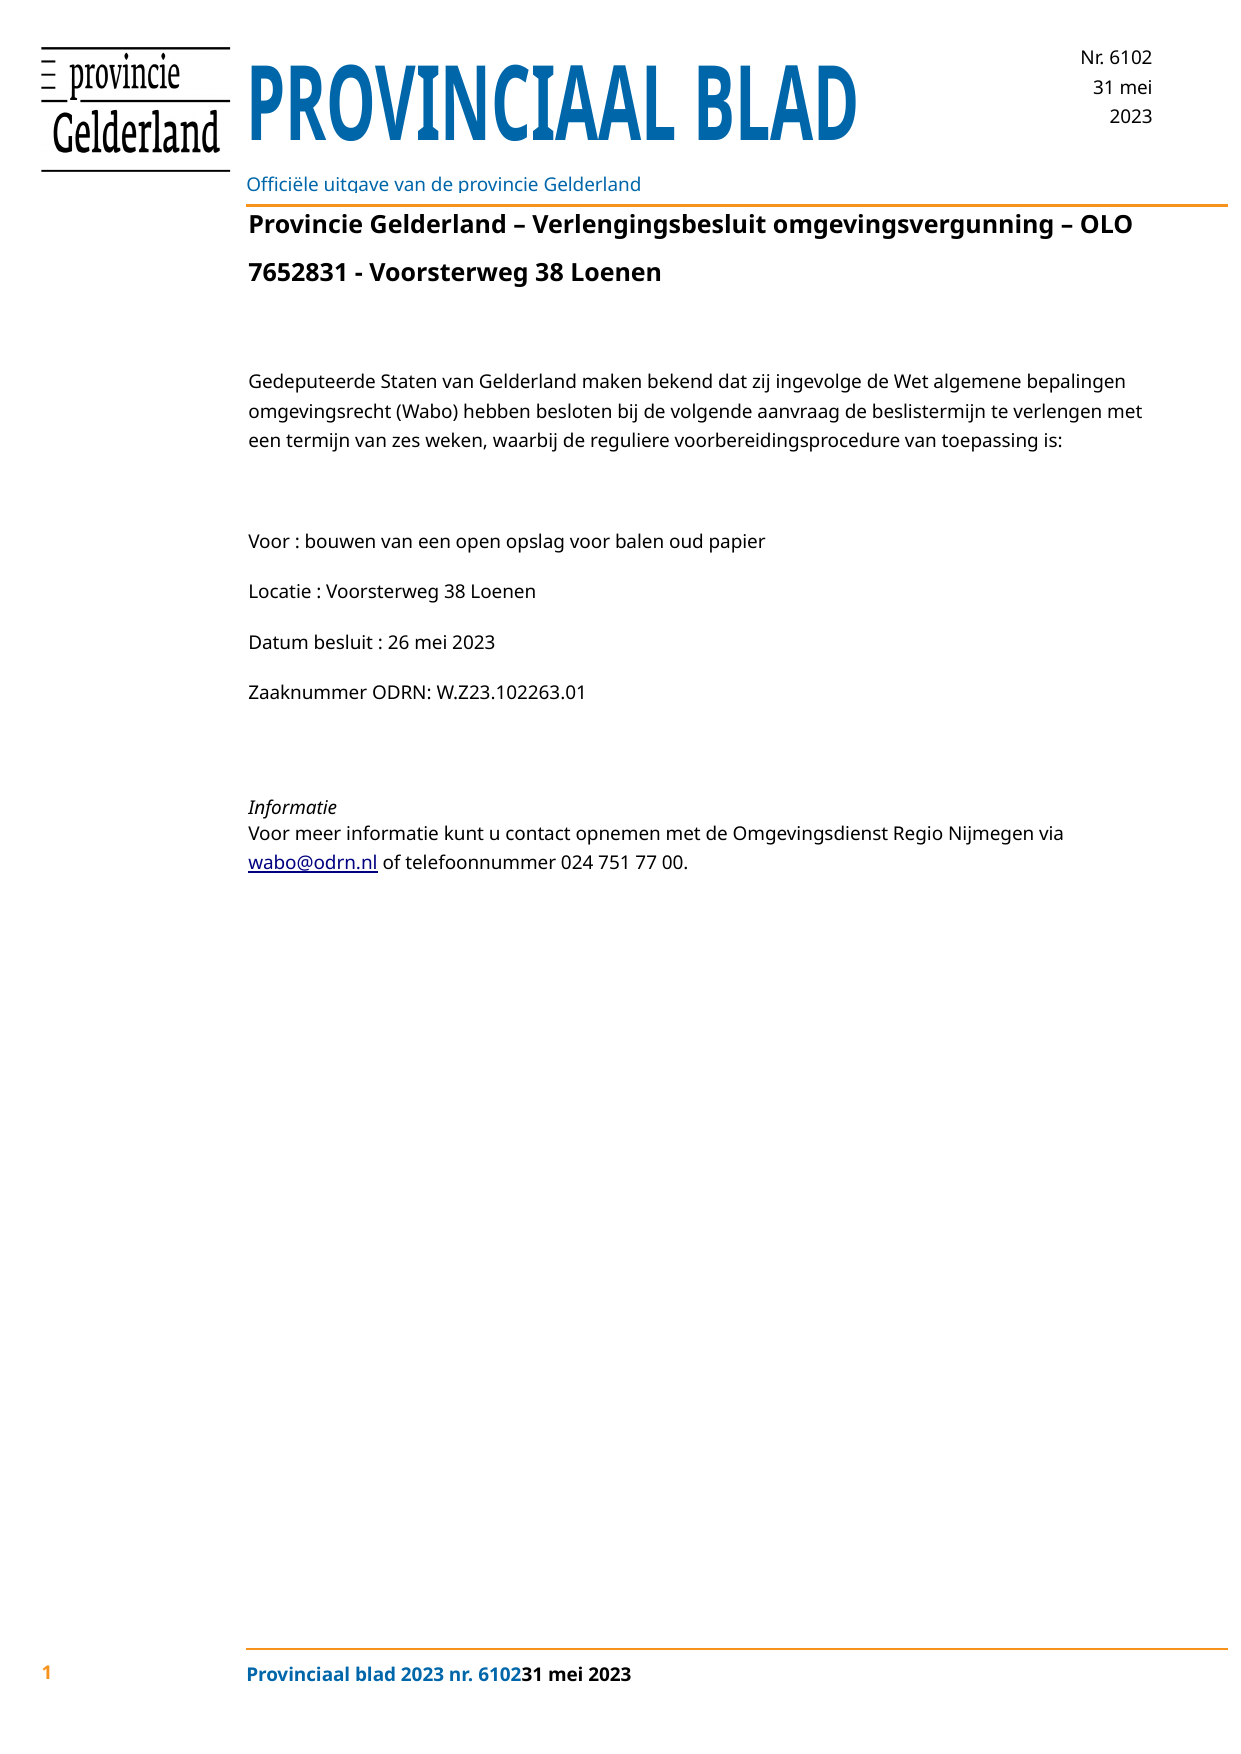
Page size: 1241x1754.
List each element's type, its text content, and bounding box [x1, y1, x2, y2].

text Provincie Gelderland – Verlengingsbesluit omgevingsvergunning – OLO 7652831 - Voorsterweg 38 Loenen [248, 207, 1152, 288]
text Datum besluit : 26 mei 2023 [248, 629, 1152, 655]
picture [41, 47, 231, 172]
text Locatie : Voorsterweg 38 Loenen [248, 579, 1152, 604]
text Zaaknummer ODRN: W.Z23.102263.01 [248, 679, 1152, 705]
text Voor meer informatie kunt u contact opnemen met de Omgevingsdienst Regio Nijmegen via wabo@odrn.nl of telefoonnummer 024 751 77 00. [248, 820, 1152, 875]
text Voor : bouwen van een open opslag voor balen oud papier [248, 528, 1152, 554]
text Gedeputeerde Staten van Gelderland maken bekend dat zij ingevolge de Wet algemene bepalingen omgevingsrecht (Wabo) hebben besloten bij de volgende aanvraag de beslistermijn te verlengen met een termijn van zes weken, waarbij de reguliere voorbereidingsprocedure van toepassing is: [248, 368, 1152, 453]
text Informatie [248, 794, 1152, 820]
